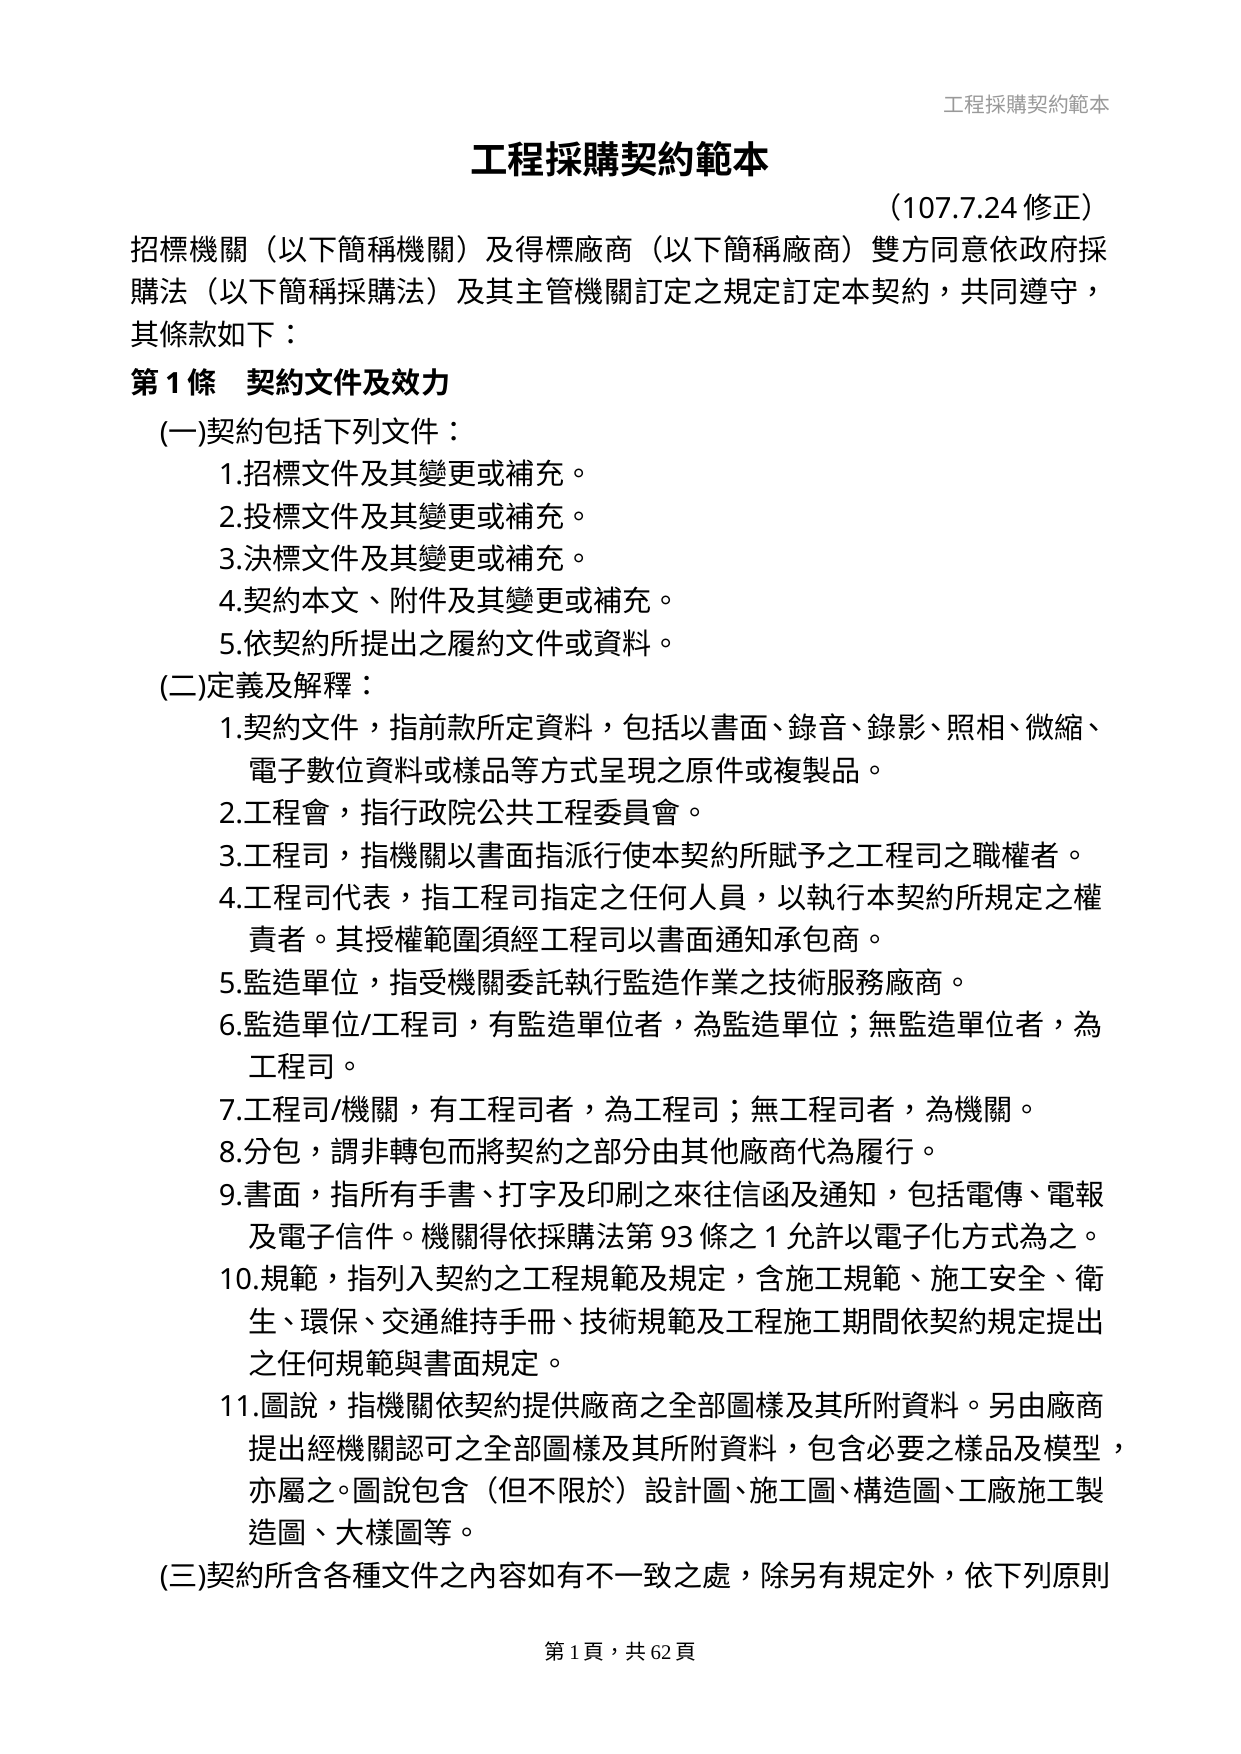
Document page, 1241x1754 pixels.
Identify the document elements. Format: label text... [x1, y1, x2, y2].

text （107.7.24修正） [130, 184, 1110, 227]
text 3.決標文件及其變更或補充。 [218, 536, 1104, 578]
text 4.工程司代表，指工程司指定之任何人員，以執行本契約所規定之權責者。其授權範圍須經工程司以書面通知承包商。 [218, 874, 1104, 959]
text 第1條 契約文件及效力 [130, 360, 1110, 402]
text 招標機關（以下簡稱機關）及得標廠商（以下簡稱廠商）雙方同意依政府採購法（以下簡稱採購法）及其主管機關訂定之規定訂定本契約，共同遵守，其條款如下： [130, 227, 1110, 353]
text 4.契約本文、附件及其變更或補充。 [218, 578, 1104, 620]
text 7.工程司/機關，有工程司者，為工程司；無工程司者，為機關。 [218, 1086, 1104, 1129]
text (二)定義及解釋： [159, 663, 1110, 705]
text 5.依契約所提出之履約文件或資料。 [218, 620, 1104, 663]
text 9.書面，指所有手書、打字及印刷之來往信函及通知，包括電傳、電報及電子信件。機關得依採購法第93條之1允許以電子化方式為之。 [218, 1171, 1104, 1256]
text 10.規範，指列入契約之工程規範及規定，含施工規範、施工安全、衛生、環保、交通維持手冊、技術規範及工程施工期間依契約規定提出之任何規範與書面規定。 [218, 1256, 1104, 1383]
text 2.投標文件及其變更或補充。 [218, 493, 1104, 536]
text 6.監造單位/工程司，有監造單位者，為監造單位；無監造單位者，為工程司。 [218, 1002, 1104, 1086]
text 工程採購契約範本 [130, 130, 1110, 184]
text 11.圖說，指機關依契約提供廠商之全部圖樣及其所附資料。另由廠商提出經機關認可之全部圖樣及其所附資料，包含必要之樣品及模型，亦屬之。圖說包含（但不限於）設計圖、施工圖、構造圖、工廠施工製造圖、大樣圖等。 [218, 1383, 1104, 1552]
text (一)契約包括下列文件： [159, 408, 1110, 451]
text 2.工程會，指行政院公共工程委員會。 [218, 790, 1104, 832]
text 1.契約文件，指前款所定資料，包括以書面、錄音、錄影、照相、微縮、電子數位資料或樣品等方式呈現之原件或複製品。 [218, 705, 1104, 790]
text 3.工程司，指機關以書面指派行使本契約所賦予之工程司之職權者。 [218, 832, 1104, 874]
text 8.分包，謂非轉包而將契約之部分由其他廠商代為履行。 [218, 1129, 1104, 1171]
text 5.監造單位，指受機關委託執行監造作業之技術服務廠商。 [218, 959, 1104, 1002]
text 1.招標文件及其變更或補充。 [218, 451, 1104, 493]
text (三)契約所含各種文件之內容如有不一致之處，除另有規定外，依下列原則 [159, 1552, 1110, 1594]
